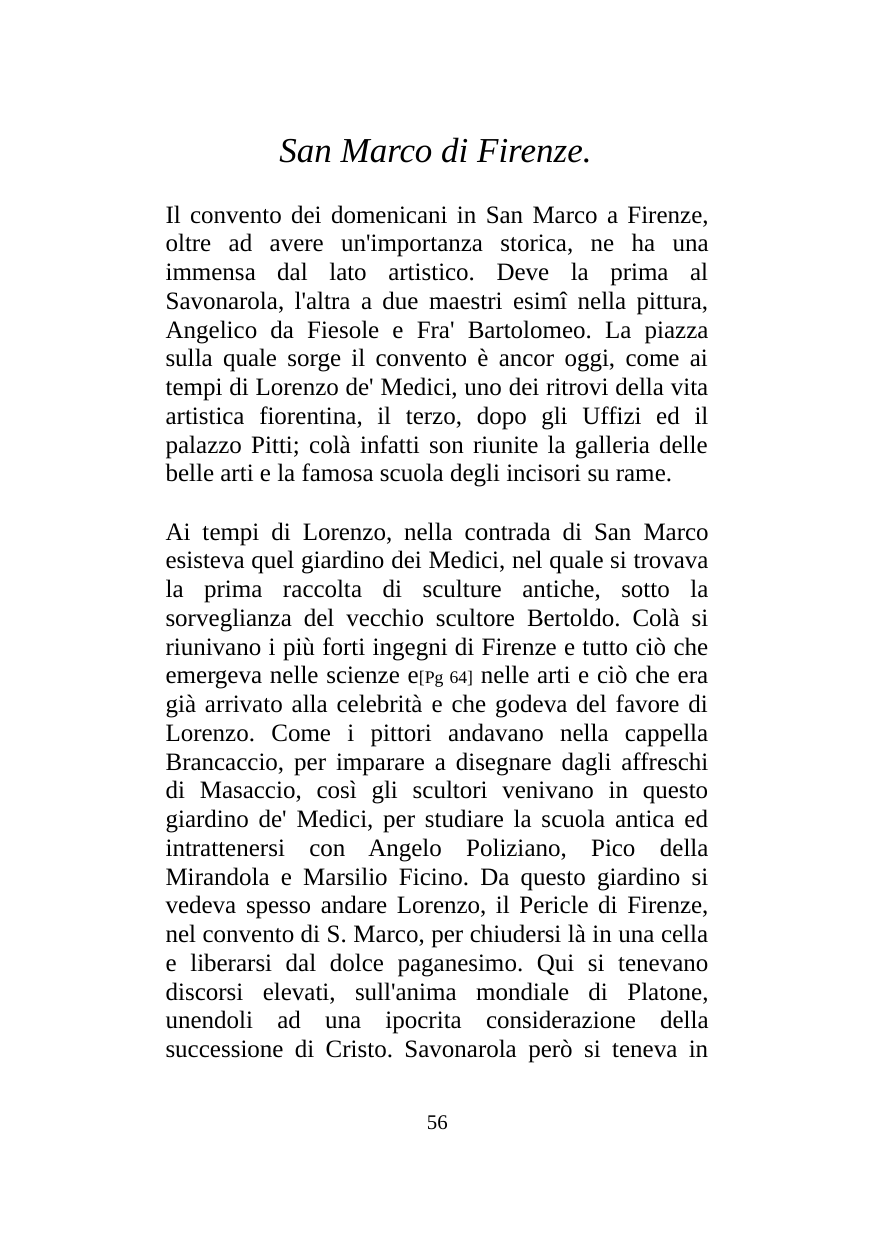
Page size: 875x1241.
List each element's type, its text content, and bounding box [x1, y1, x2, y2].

subtitle San Marco di Firenze. [165, 130, 709, 170]
text Ai tempi di Lorenzo, nella contrada di San Marco esisteva quel giardino dei Medici, nel quale si trovava la prima raccolta di sculture antiche, sotto la sorveglianza del vecchio scultore Bertoldo. Colà si riunivano i più forti ingegni di Firenze e tutto ciò che emergeva nelle scienze e[Pg 64] nelle arti e ciò che era già arrivato alla celebrità e che godeva del favore di Lorenzo. Come i pittori andavano nella cappella Brancaccio, per imparare a disegnare dagli affreschi di Masaccio, così gli scultori venivano in questo giardino de' Medici, per studiare la scuola antica ed intrattenersi con Angelo Poliziano, Pico della Mirandola e Marsilio Ficino. Da questo giardino si vedeva spesso andare Lorenzo, il Pericle di Firenze, nel convento di S. Marco, per chiudersi là in una cella e liberarsi dal dolce paganesimo. Qui si tenevano discorsi elevati, sull'anima mondiale di Platone, unendoli ad una ipocrita considerazione della successione di Cristo. Savonarola però si teneva in [165, 517, 709, 1063]
text Il convento dei domenicani in San Marco a Firenze, oltre ad avere un'importanza storica, ne ha una immensa dal lato artistico. Deve la prima al Savonarola, l'altra a due maestri esimî nella pittura, Angelico da Fiesole e Fra' Bartolomeo. La piazza sulla quale sorge il convento è ancor oggi, come ai tempi di Lorenzo de' Medici, uno dei ritrovi della vita artistica fiorentina, il terzo, dopo gli Uffizi ed il palazzo Pitti; colà infatti son riunite la galleria delle belle arti e la famosa scuola degli incisori su rame. [165, 200, 709, 487]
